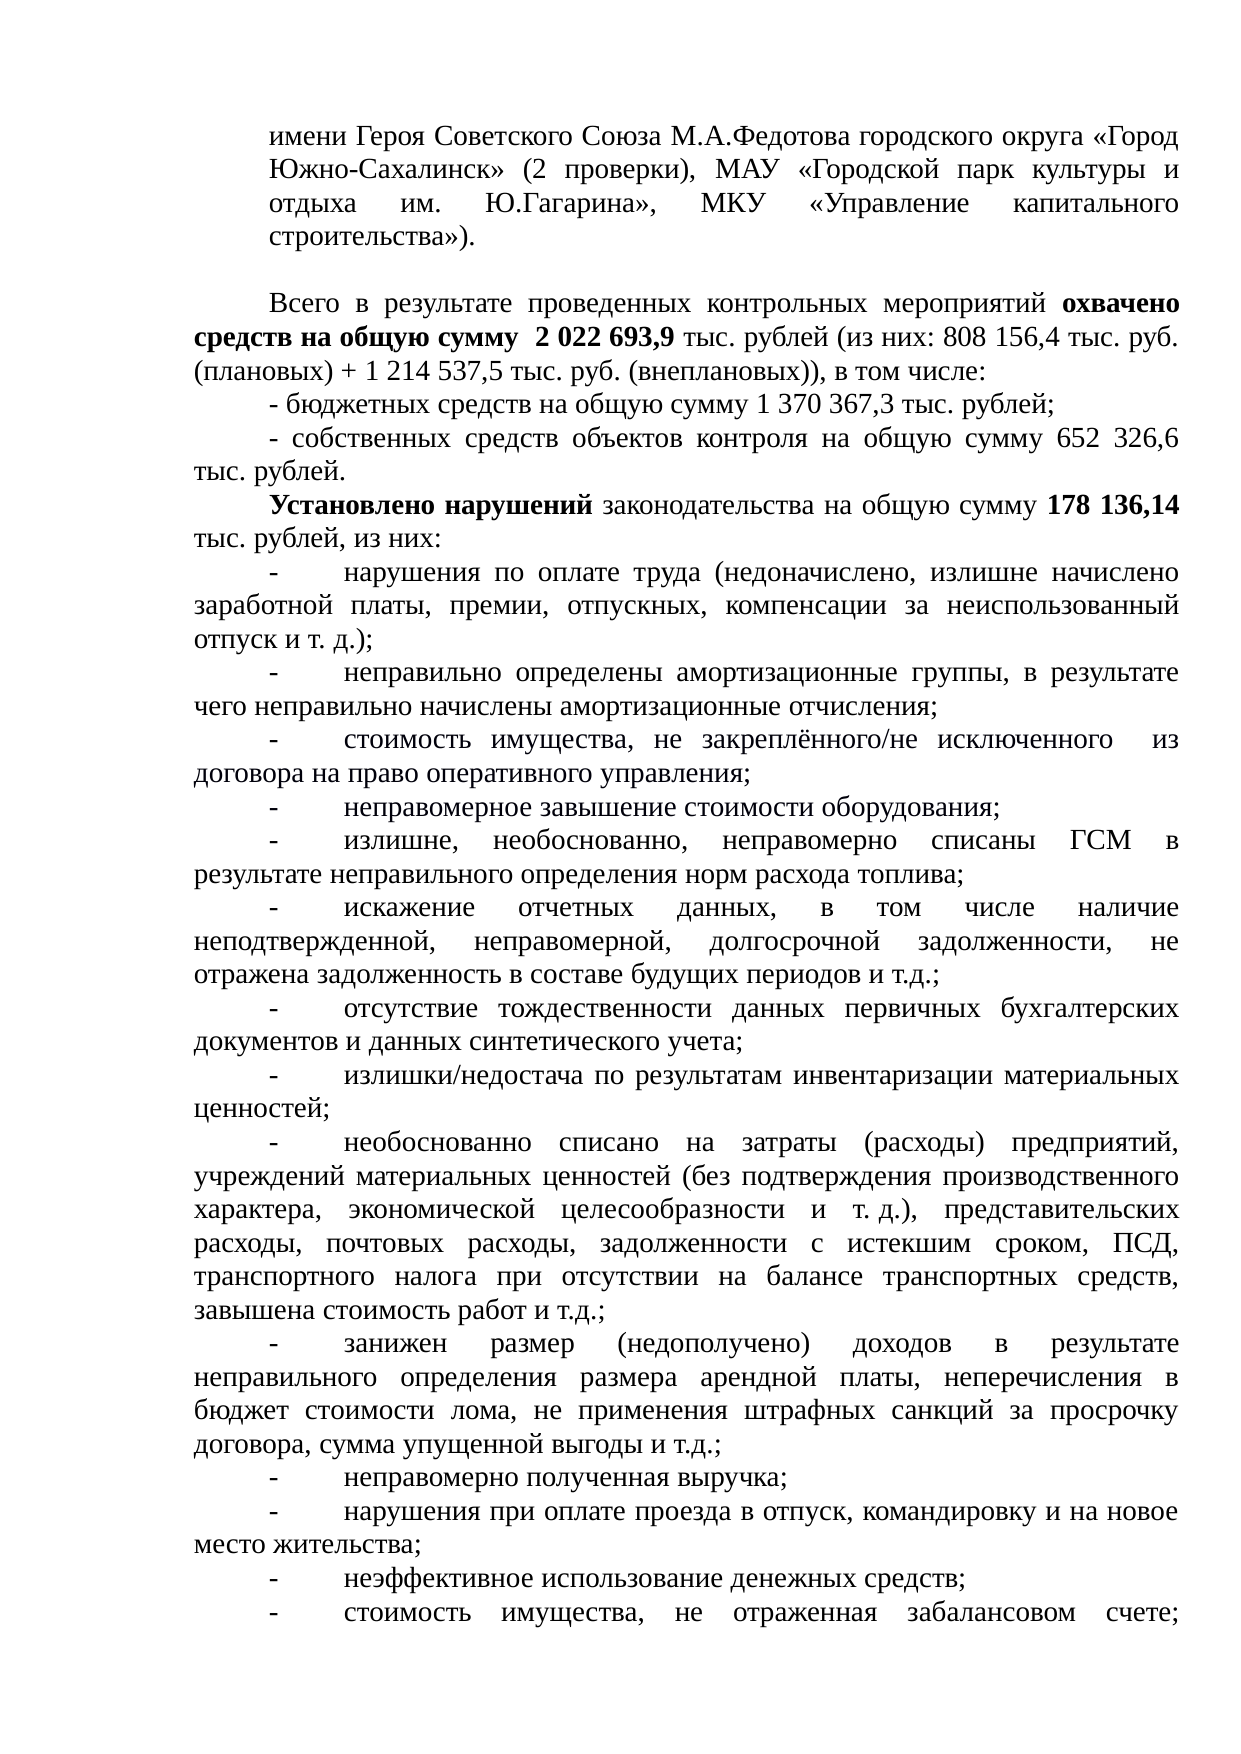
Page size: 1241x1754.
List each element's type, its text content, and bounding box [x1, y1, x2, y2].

text - излишки/недостача по результатам инвентаризации материальных ценностей; [194, 1057, 1180, 1124]
text Установлено нарушений законодательства на общую сумму 178 136,14 тыс. рублей, из них: [194, 487, 1180, 554]
text - стоимость имущества, не закреплённого/не исключенного из договора на право оперативного управления; [194, 722, 1180, 789]
text - неправомерно полученная выручка; [194, 1460, 1180, 1493]
text Всего в результате проведенных контрольных мероприятий охвачено средств на общую сумму 2 022 693,9 тыс. рублей (из них: 808 156,4 тыс. руб. (плановых) + 1 214 537,5 тыс. руб. (внеплановых)), в том числе: [194, 286, 1180, 386]
text - излишне, необоснованно, неправомерно списаны ГСМ в результате неправильного определения норм расхода топлива; [194, 822, 1180, 889]
text - отсутствие тождественности данных первичных бухгалтерских документов и данных синтетического учета; [194, 990, 1180, 1057]
text - неправильно определены амортизационные группы, в результате чего неправильно начислены амортизационные отчисления; [194, 655, 1180, 722]
text - искажение отчетных данных, в том числе наличие неподтвержденной, неправомерной, долгосрочной задолженности, не отражена задолженность в составе будущих периодов и т.д.; [194, 889, 1180, 990]
text - необоснованно списано на затраты (расходы) предприятий, учреждений материальных ценностей (без подтверждения производственного характера, экономической целесообразности и т. д.), представительских расходы, почтовых расходы, задолженности с истекшим сроком, ПСД, транспортного налога при отсутствии на балансе транспортных средств, завышена стоимость работ и т.д.; [194, 1124, 1180, 1326]
text - занижен размер (недополучено) доходов в результате неправильного определения размера арендной платы, неперечисления в бюджет стоимости лома, не применения штрафных санкций за просрочку договора, сумма упущенной выгоды и т.д.; [194, 1326, 1180, 1460]
text - бюджетных средств на общую сумму 1 370 367,3 тыс. рублей; [194, 386, 1180, 420]
text - неэффективное использование денежных средств; [194, 1560, 1180, 1594]
text - стоимость имущества, не отраженная забалансовом счете; [194, 1594, 1180, 1627]
text - нарушения при оплате проезда в отпуск, командировку и на новое место жительства; [194, 1493, 1180, 1560]
text - неправомерное завышение стоимости оборудования; [194, 789, 1180, 822]
text - собственных средств объектов контроля на общую сумму 652 326,6 тыс. рублей. [194, 420, 1180, 487]
list имени Героя Советского Союза М.А.Федотова городского округа «Город Южно-Сахалинск» (2 проверки), МАУ «Городской парк культуры и отдыха им. Ю.Гагарина», МКУ «Управление капитального строительства»). [231, 118, 1180, 252]
text - нарушения по оплате труда (недоначислено, излишне начислено заработной платы, премии, отпускных, компенсации за неиспользованный отпуск и т. д.); [194, 554, 1180, 655]
